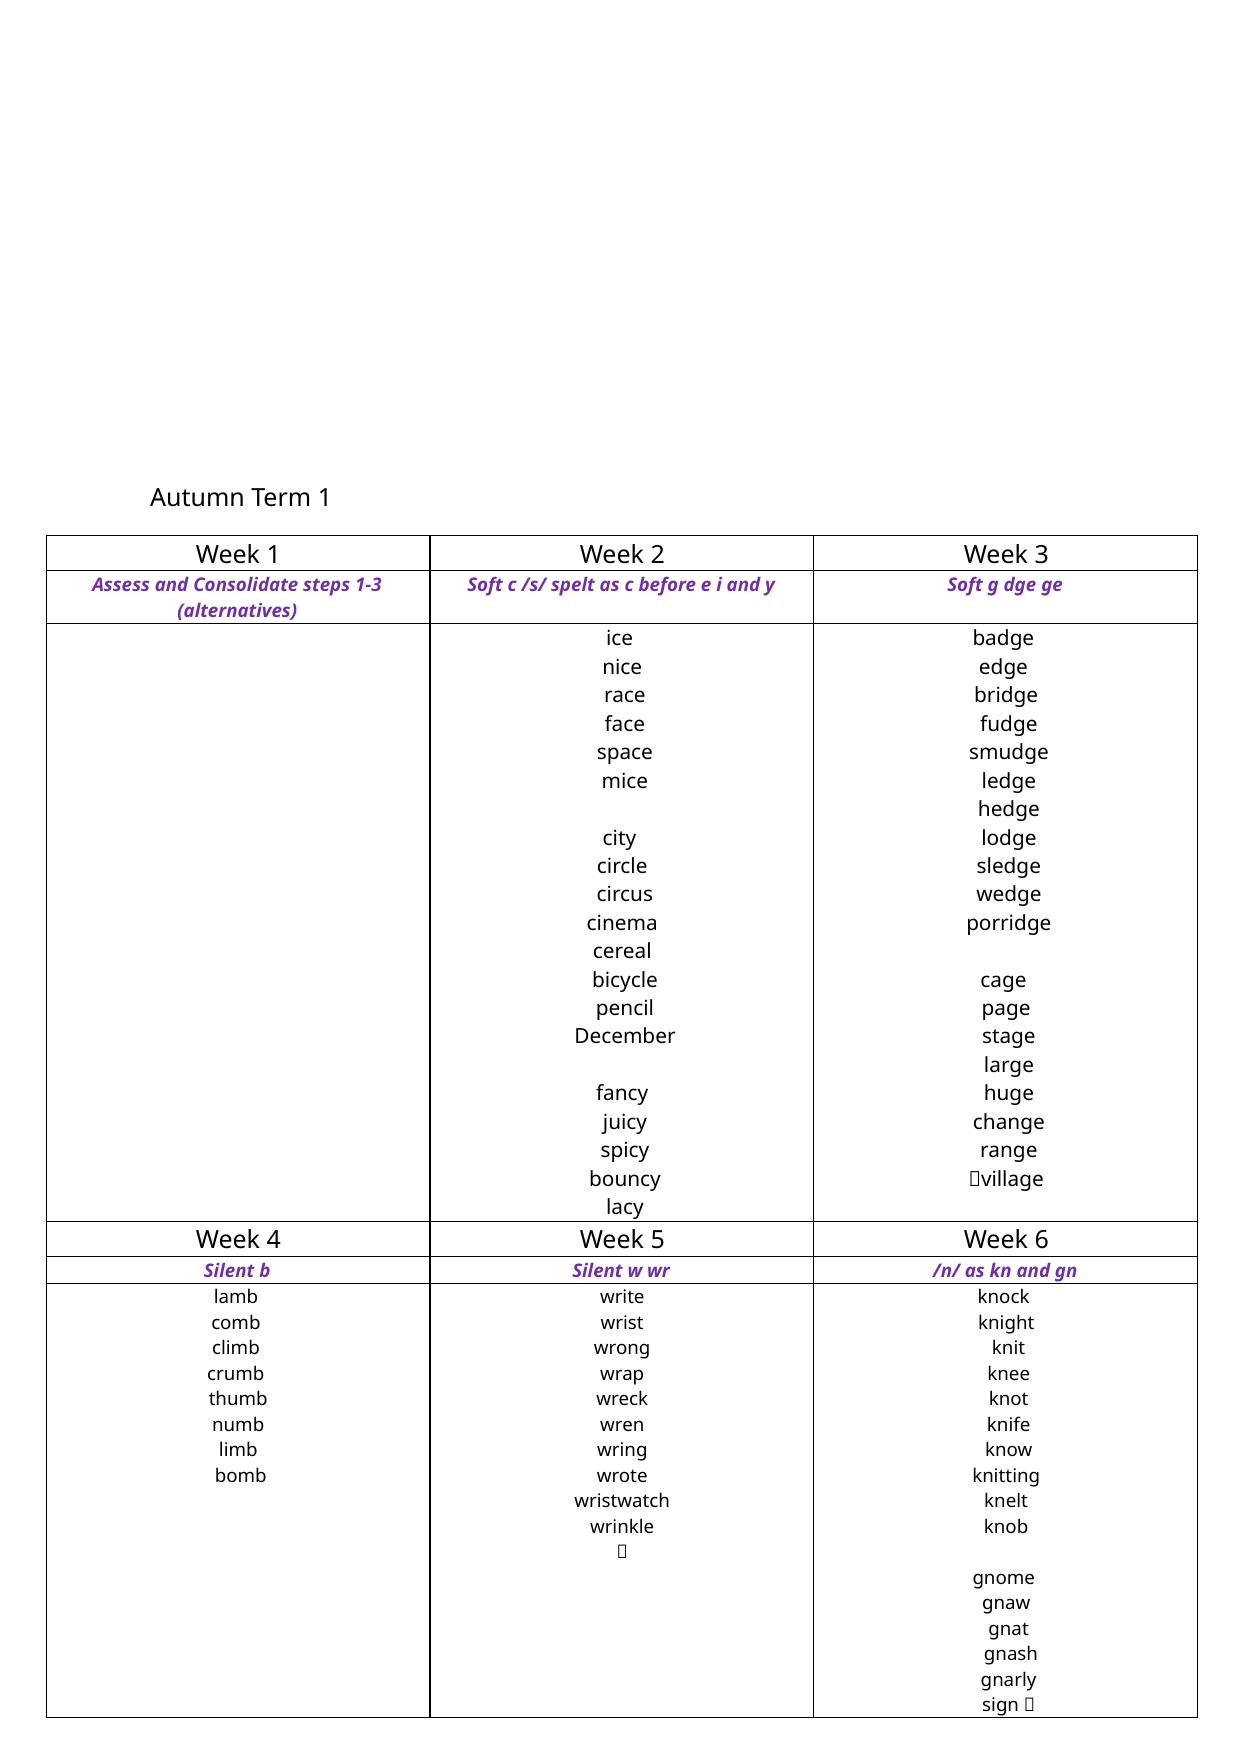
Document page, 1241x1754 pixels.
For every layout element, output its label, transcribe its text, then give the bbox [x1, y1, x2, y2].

table_header Week 2 [431, 536, 813, 570]
table_cell Soft c /s/ spelt as c before e i and y [431, 571, 813, 622]
table_cell Week 6 [814, 1222, 1197, 1256]
table_cell ice nice race face space mice city circle circus cinema cereal bicycle pencil December fancy juicy spicy bouncy lacy [431, 624, 813, 1221]
table_header Week 1 [47, 536, 429, 570]
table_cell Soft g dge ge [814, 571, 1197, 622]
table_cell /n/ as kn and gn [814, 1257, 1197, 1282]
table_cell Silent b [47, 1257, 429, 1282]
table_cell badge edge bridge fudge smudge ledge hedge lodge sledge wedge porridge cage page stage large huge change range village [814, 624, 1197, 1221]
table_cell [47, 624, 429, 1221]
table_cell Assess and Consolidate steps 1-3 (alternatives) [47, 571, 429, 622]
text Autumn Term 1 [150, 479, 1090, 513]
table_cell lamb comb climb crumb thumb numb limb bomb [47, 1284, 429, 1717]
table_header Week 3 [814, 536, 1197, 570]
table_cell Week 5 [431, 1222, 813, 1256]
table_cell knock knight knit knee knot knife know knitting knelt knob gnome gnaw gnat gnash gnarly sign  [814, 1284, 1197, 1717]
table_cell write wrist wrong wrap wreck wren wring wrote wristwatch wrinkle  [431, 1284, 813, 1717]
table_cell Week 4 [47, 1222, 429, 1256]
table_cell Silent w wr [431, 1257, 813, 1282]
